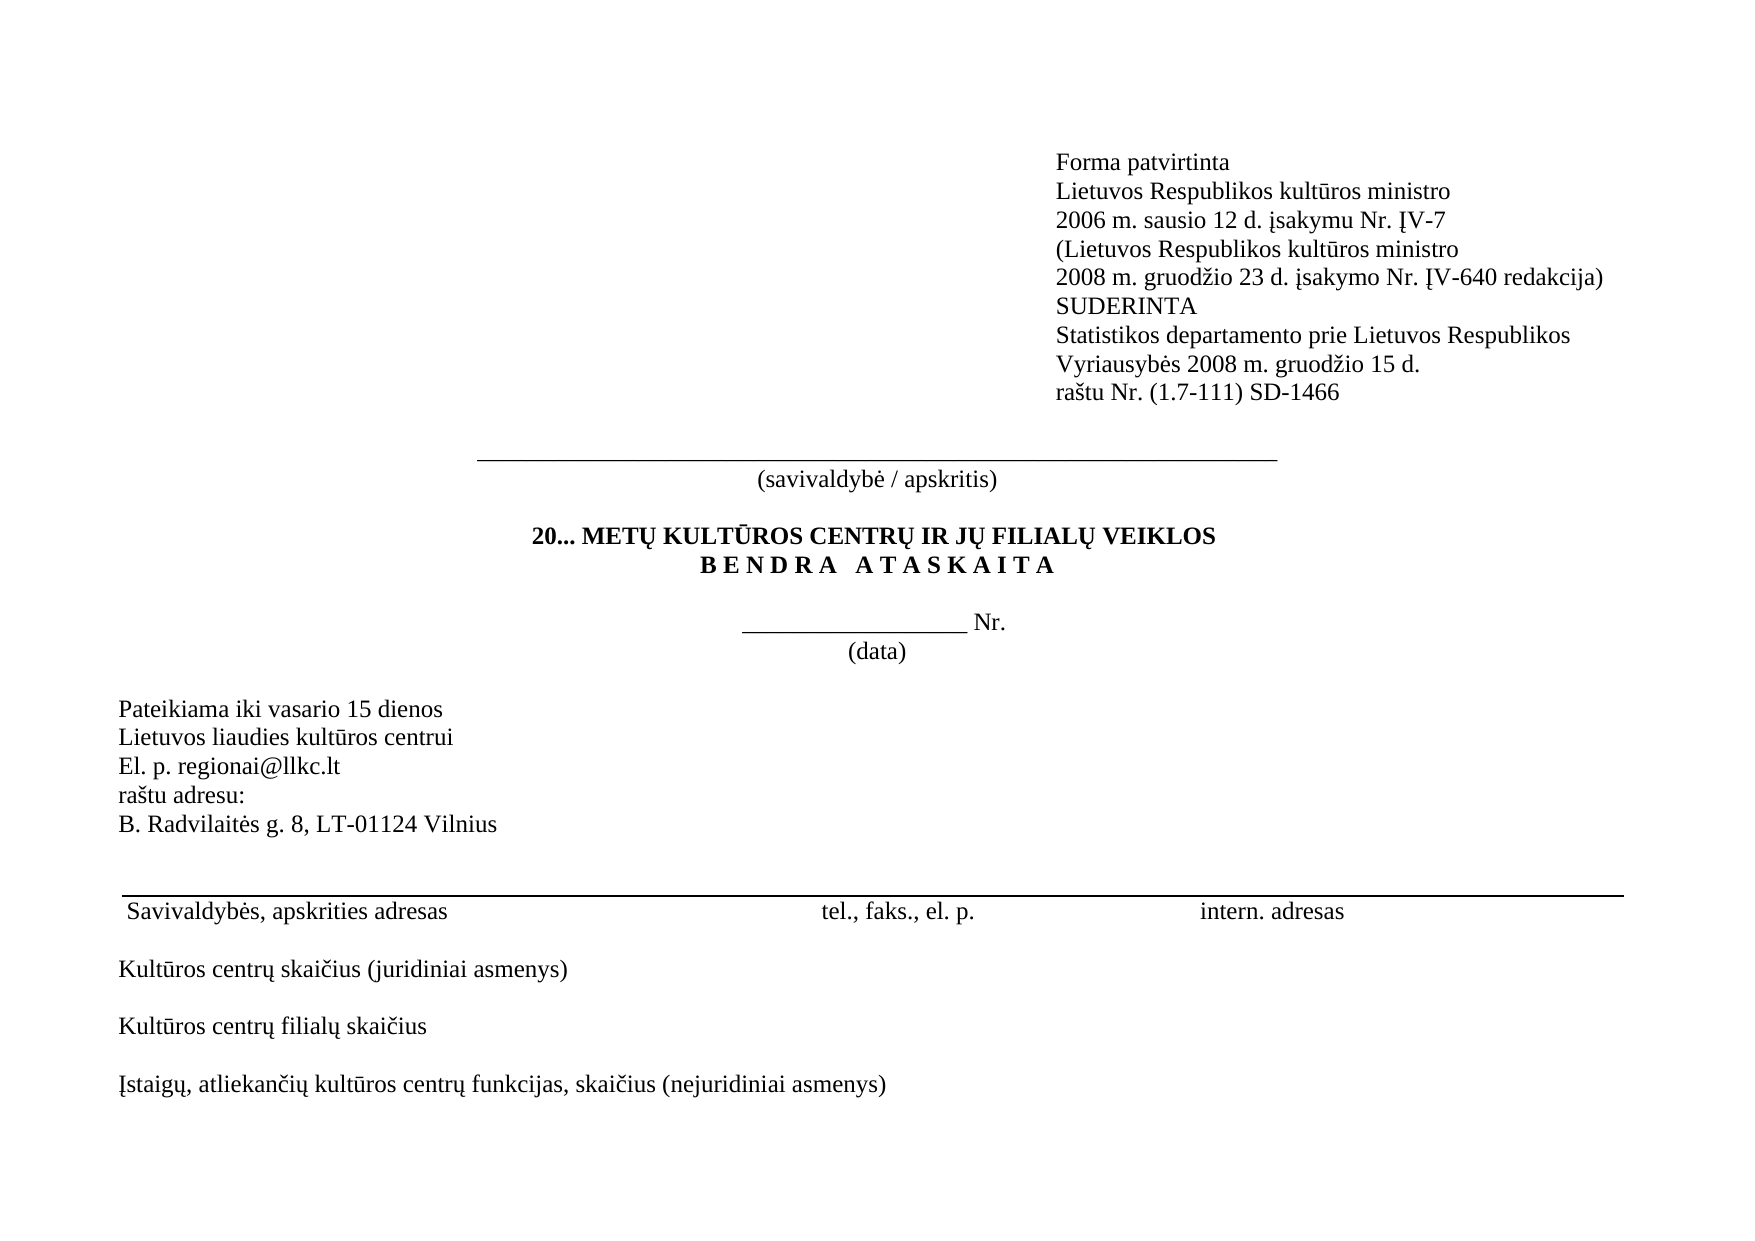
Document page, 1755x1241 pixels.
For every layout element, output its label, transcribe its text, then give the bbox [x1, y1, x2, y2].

table_header Savivaldybės, apskrities adresas [122, 897, 817, 925]
text 2006 m. sausio 12 d. įsakymu Nr. ĮV-7 [1056, 205, 1636, 234]
text (Lietuvos Respublikos kultūros ministro [1056, 234, 1636, 262]
text Statistikos departamento prie Lietuvos Respublikos Vyriausybės 2008 m. gruodžio 15 d. [1056, 320, 1636, 377]
text Kultūros centrų skaičius (juridiniai asmenys) [118, 954, 1636, 983]
text ________________________________________________________________ [118, 435, 1636, 464]
text Lietuvos Respublikos kultūros ministro [1056, 176, 1636, 205]
text Forma patvirtinta [1056, 147, 1636, 176]
text raštu Nr. (1.7-111) SD-1466 [1056, 377, 1636, 406]
text (savivaldybė / apskritis) [118, 464, 1636, 492]
text raštu adresu: [118, 780, 1636, 809]
text SUDERINTA [1056, 291, 1636, 320]
table_header tel., faks., el. p. [817, 897, 1196, 925]
text 20... METŲ KULTŪROS CENTRŲ IR JŲ FILIALŲ VEIKLOS [118, 521, 1636, 550]
table_header intern. adresas [1196, 897, 1623, 925]
text Įstaigų, atliekančių kultūros centrų funkcijas, skaičius (nejuridiniai asmenys) [118, 1069, 1636, 1098]
text 2008 m. gruodžio 23 d. įsakymo Nr. ĮV-640 redakcija) [1056, 262, 1636, 291]
text Kultūros centrų filialų skaičius [118, 1011, 1636, 1040]
text (data) [118, 636, 1636, 665]
text Pateikiama iki vasario 15 dienos [118, 694, 1636, 722]
text B. Radvilaitės g. 8, LT-01124 Vilnius [118, 809, 1636, 837]
text El. p. regionai@llkc.lt [118, 751, 1636, 780]
text __________________ Nr. [118, 607, 1636, 636]
text BENDRA ATASKAITA [118, 550, 1636, 579]
text Lietuvos liaudies kultūros centrui [118, 722, 1636, 751]
